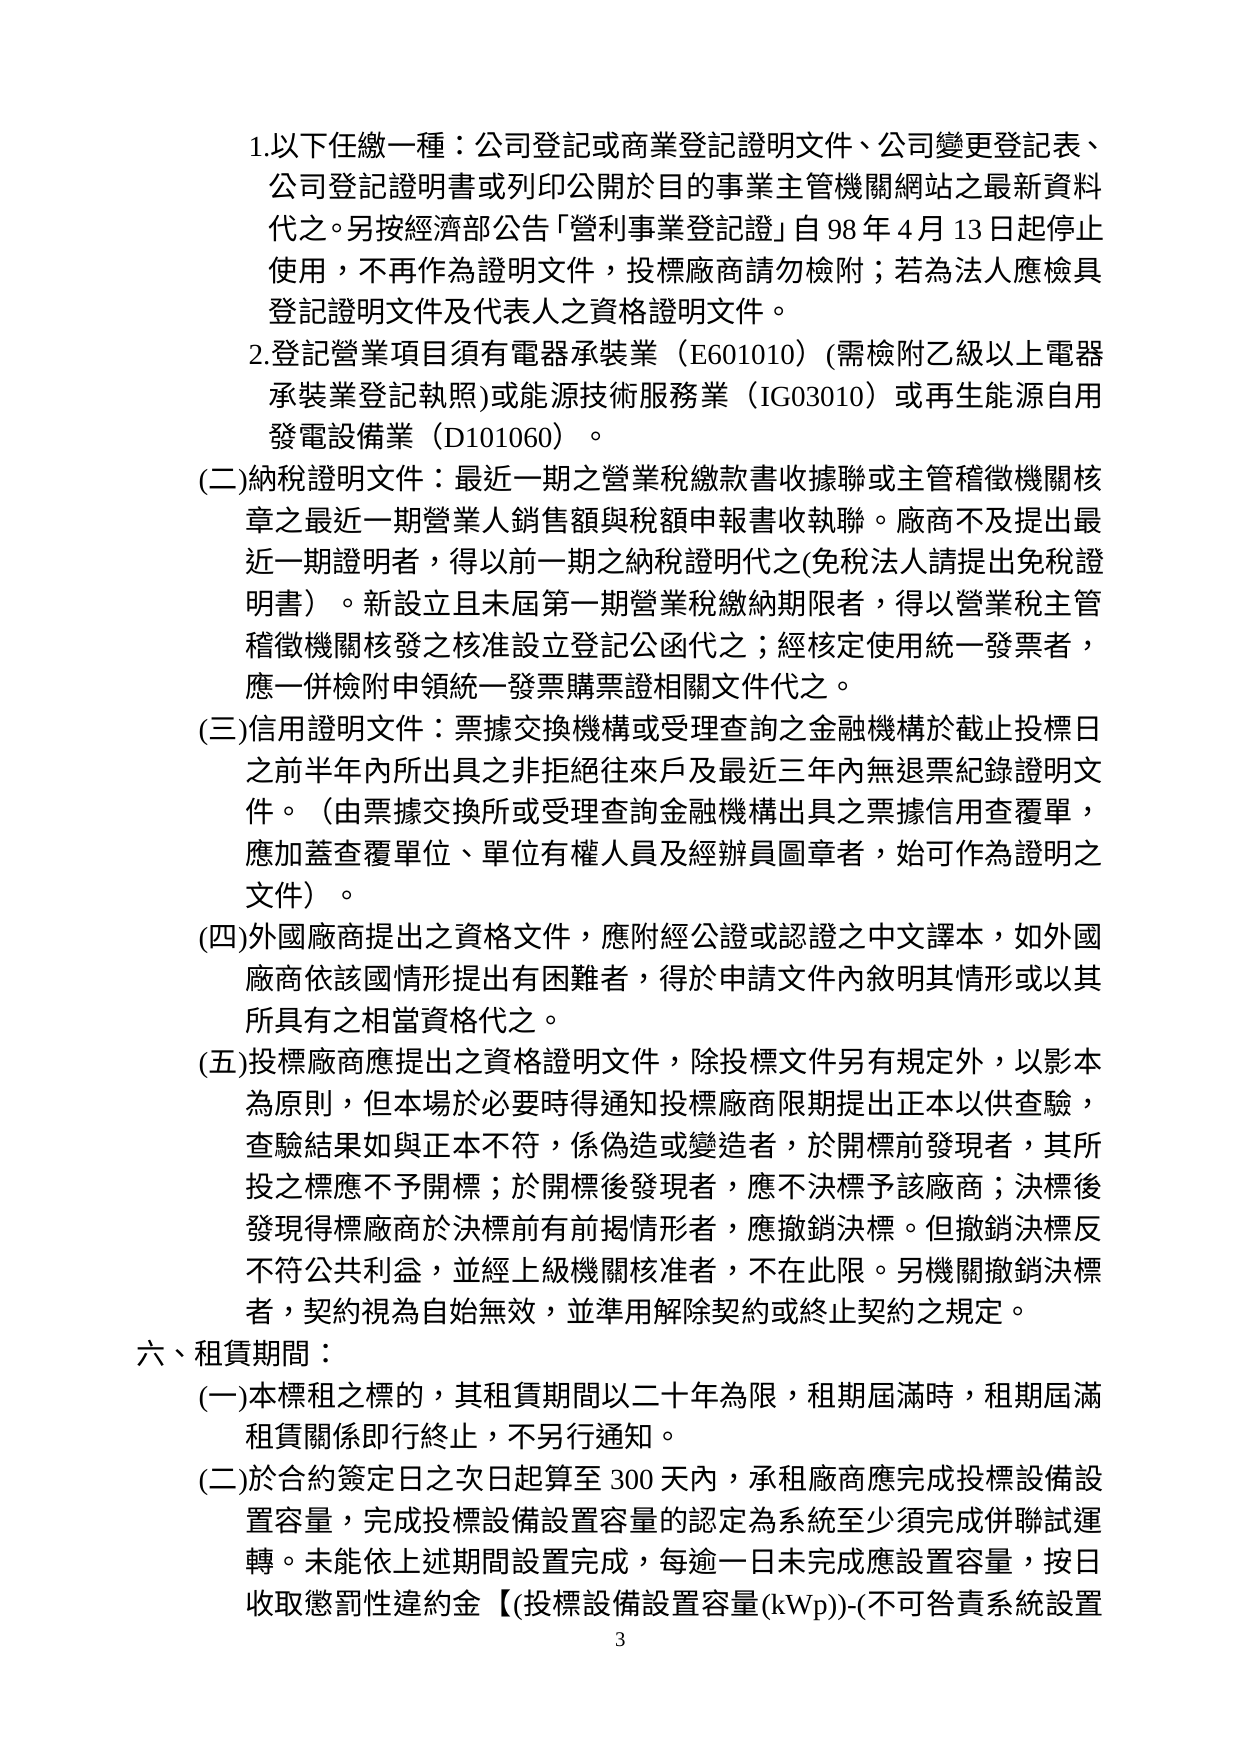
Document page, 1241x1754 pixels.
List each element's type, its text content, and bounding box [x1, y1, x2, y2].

text (一)本標租之標的，其租賃期間以二十年為限，租期屆滿時，租期屆滿租賃關係即行終止，不另行通知。 [198, 1373, 1104, 1456]
list 租賃期間： [136, 1331, 1104, 1373]
text (三)信用證明文件：票據交換機構或受理查詢之金融機構於截止投標日之前半年內所出具之非拒絕往來戶及最近三年內無退票紀錄證明文件。（由票據交換所或受理查詢金融機構出具之票據信用查覆單，應加蓋查覆單位、單位有權人員及經辦員圖章者，始可作為證明之文件）。 [198, 706, 1104, 914]
text (四)外國廠商提出之資格文件，應附經公證或認證之中文譯本，如外國廠商依該國情形提出有困難者，得於申請文件內敘明其情形或以其所具有之相當資格代之。 [198, 914, 1104, 1039]
text 1.以下任繳一種：公司登記或商業登記證明文件、公司變更登記表、公司登記證明書或列印公開於目的事業主管機關網站之最新資料代之。另按經濟部公告「營利事業登記證」自98年4月13日起停止使用，不再作為證明文件，投標廠商請勿檢附；若為法人應檢具登記證明文件及代表人之資格證明文件。 [248, 123, 1104, 331]
text 2.登記營業項目須有電器承裝業（E601010）(需檢附乙級以上電器承裝業登記執照)或能源技術服務業（IG03010）或再生能源自用發電設備業（D101060）。 [248, 331, 1104, 456]
text (二)於合約簽定日之次日起算至300天內，承租廠商應完成投標設備設置容量，完成投標設備設置容量的認定為系統至少須完成併聯試運轉。未能依上述期間設置完成，每逾一日未完成應設置容量，按日收取懲罰性違約金【(投標設備設置容量(kWp))-(不可咎責系統設置 [198, 1456, 1104, 1623]
text (五)投標廠商應提出之資格證明文件，除投標文件另有規定外，以影本為原則，但本場於必要時得通知投標廠商限期提出正本以供查驗，查驗結果如與正本不符，係偽造或變造者，於開標前發現者，其所投之標應不予開標；於開標後發現者，應不決標予該廠商；決標後發現得標廠商於決標前有前揭情形者，應撤銷決標。但撤銷決標反不符公共利益，並經上級機關核准者，不在此限。另機關撤銷決標者，契約視為自始無效，並準用解除契約或終止契約之規定。 [198, 1039, 1104, 1331]
text (二)納稅證明文件：最近一期之營業稅繳款書收據聯或主管稽徵機關核章之最近一期營業人銷售額與稅額申報書收執聯。廠商不及提出最近一期證明者，得以前一期之納稅證明代之(免稅法人請提出免稅證明書）。新設立且未屆第一期營業稅繳納期限者，得以營業稅主管稽徵機關核發之核准設立登記公函代之；經核定使用統一發票者，應一併檢附申領統一發票購票證相關文件代之。 [198, 456, 1104, 706]
